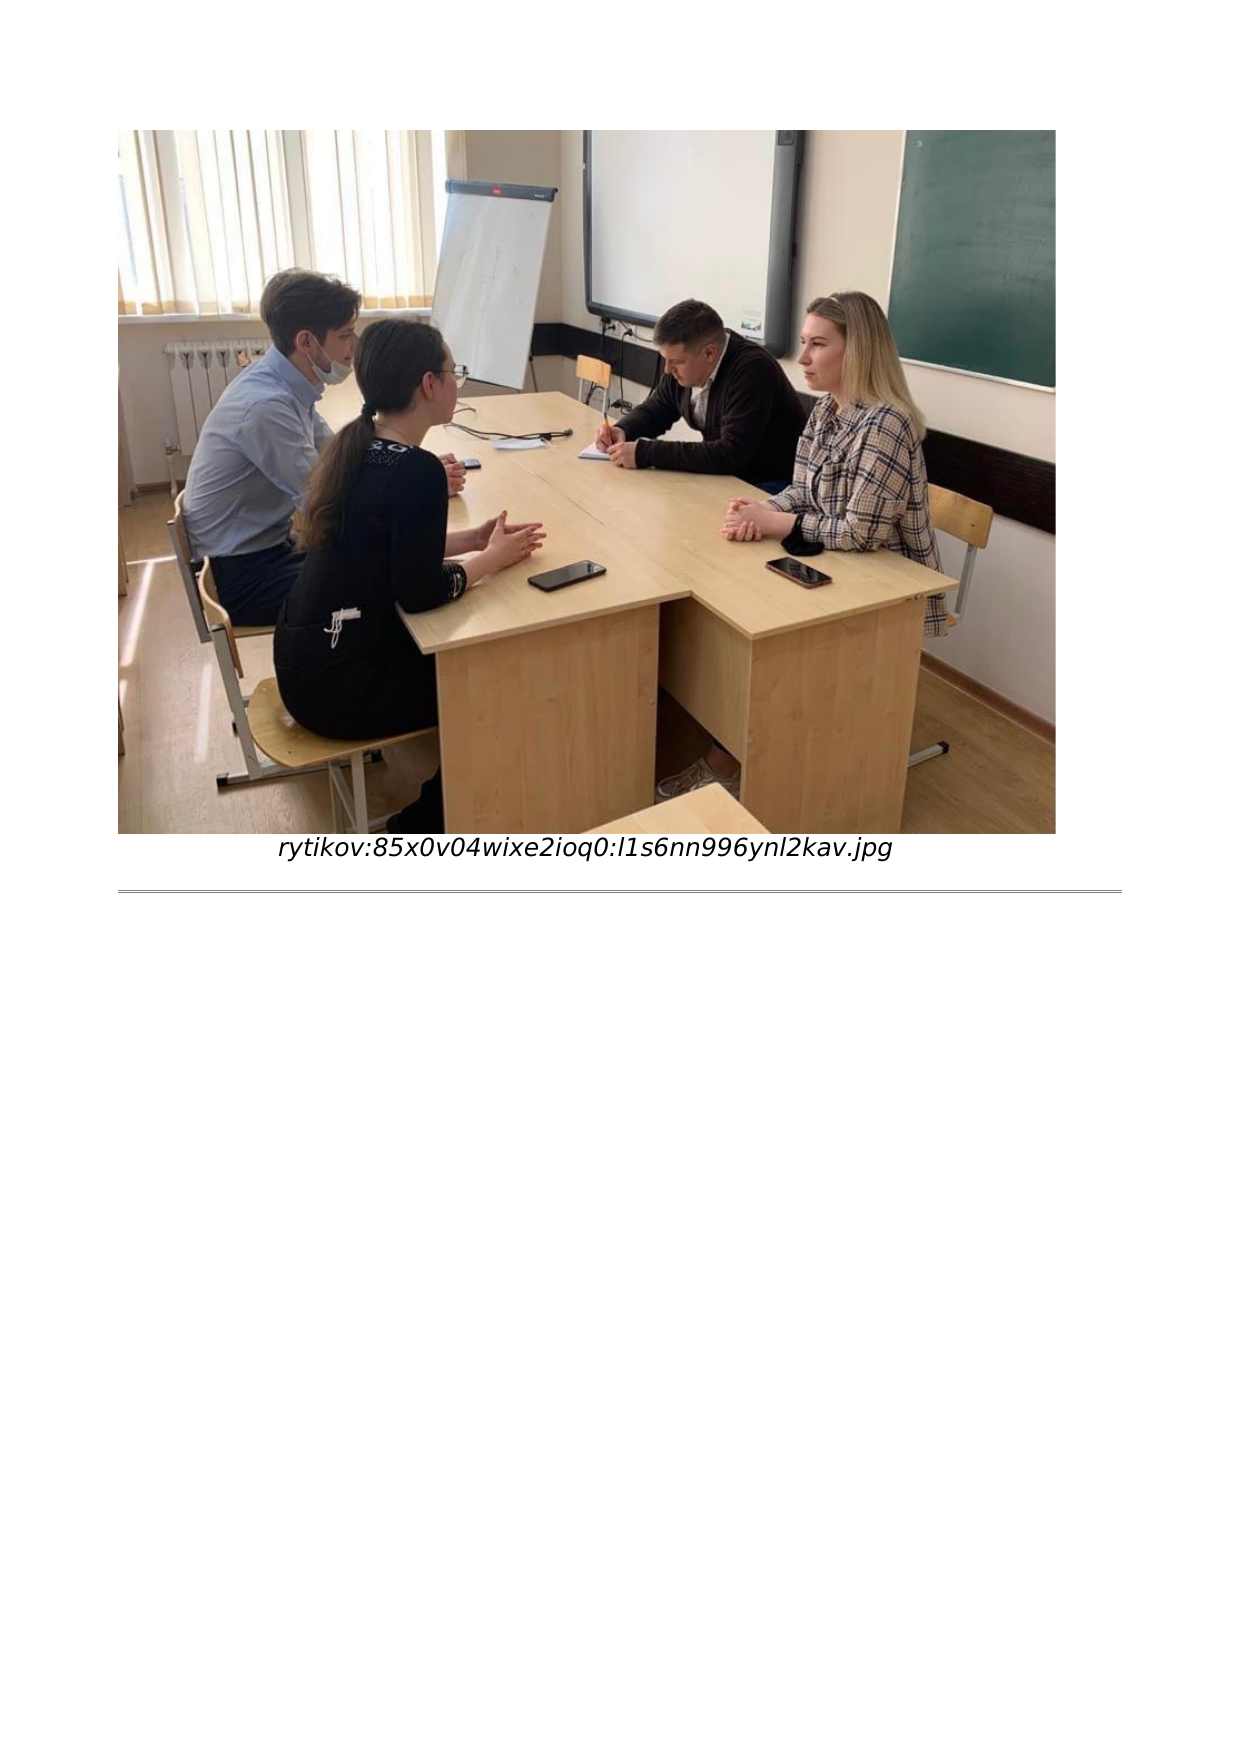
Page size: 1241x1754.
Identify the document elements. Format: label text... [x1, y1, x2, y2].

text rytikov:85x0v04wixe2ioq0:l1s6nn996ynl2kav.jpg [118, 834, 1056, 863]
picture [118, 130, 1056, 834]
